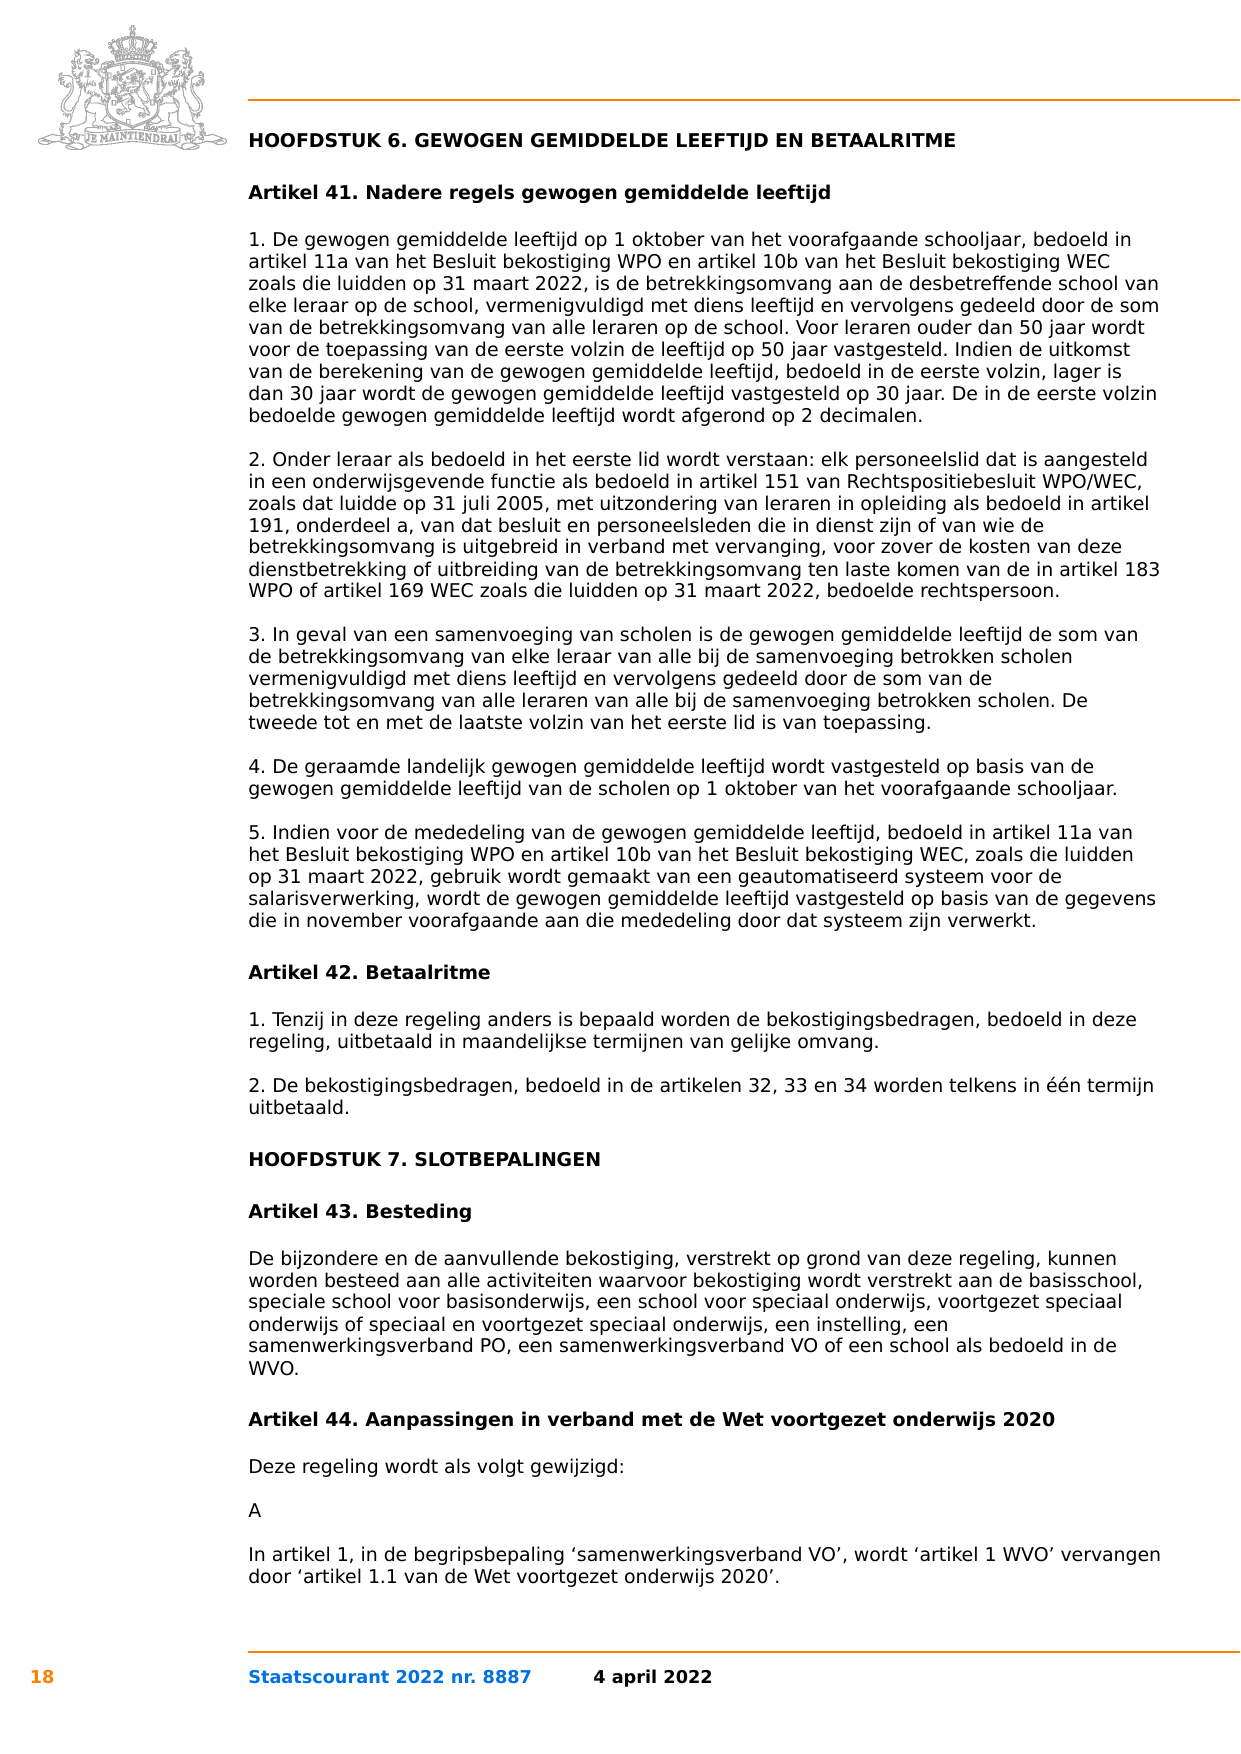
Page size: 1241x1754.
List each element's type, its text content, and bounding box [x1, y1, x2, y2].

text 3. In geval van een samenvoeging van scholen is de gewogen gemiddelde leeftijd de som van de betrekkingsomvang van elke leraar van alle bij de samenvoeging betrokken scholen vermenigvuldigd met diens leeftijd en vervolgens gedeeld door de som van de betrekkingsomvang van alle leraren van alle bij de samenvoeging betrokken scholen. De tweede tot en met de laatste volzin van het eerste lid is van toepassing. [248, 624, 1163, 734]
text Deze regeling wordt als volgt gewijzigd: [248, 1456, 1163, 1478]
text 2. Onder leraar als bedoeld in het eerste lid wordt verstaan: elk personeelslid dat is aangesteld in een onderwijsgevende functie als bedoeld in artikel 151 van Rechtspositiebesluit WPO/WEC, zoals dat luidde op 31 juli 2005, met uitzondering van leraren in opleiding als bedoeld in artikel 191, onderdeel a, van dat besluit en personeelsleden die in dienst zijn of van wie de betrekkingsomvang is uitgebreid in verband met vervanging, voor zover de kosten van deze dienstbetrekking of uitbreiding van de betrekkingsomvang ten laste komen van de in artikel 183 WPO of artikel 169 WEC zoals die luidden op 31 maart 2022, bedoelde rechtspersoon. [248, 448, 1163, 602]
text In artikel 1, in de begripsbepaling ‘samenwerkingsverband VO’, wordt ‘artikel 1 WVO’ vervangen door ‘artikel 1.1 van de Wet voortgezet onderwijs 2020’. [248, 1544, 1163, 1588]
text 5. Indien voor de mededeling van de gewogen gemiddelde leeftijd, bedoeld in artikel 11a van het Besluit bekostiging WPO en artikel 10b van het Besluit bekostiging WEC, zoals die luidden op 31 maart 2022, gebruik wordt gemaakt van een geautomatiseerd systeem voor de salarisverwerking, wordt de gewogen gemiddelde leeftijd vastgesteld op basis van de gegevens die in november voorafgaande aan die mededeling door dat systeem zijn verwerkt. [248, 822, 1163, 932]
text 2. De bekostigingsbedragen, bedoeld in de artikelen 32, 33 en 34 worden telkens in één termijn uitbetaald. [248, 1074, 1163, 1118]
picture [38, 25, 227, 150]
text 1. Tenzij in deze regeling anders is bepaald worden de bekostigingsbedragen, bedoeld in deze regeling, uitbetaald in maandelijkse termijnen van gelijke omvang. [248, 1009, 1163, 1053]
subtitle Artikel 41. Nadere regels gewogen gemiddelde leeftijd [248, 182, 1163, 204]
subtitle Artikel 43. Besteding [248, 1201, 1163, 1222]
subtitle HOOFDSTUK 6. GEWOGEN GEMIDDELDE LEEFTIJD EN BETAALRITME [248, 130, 1163, 152]
text 4. De geraamde landelijk gewogen gemiddelde leeftijd wordt vastgesteld op basis van de gewogen gemiddelde leeftijd van de scholen op 1 oktober van het voorafgaande schooljaar. [248, 756, 1163, 800]
text 1. De gewogen gemiddelde leeftijd op 1 oktober van het voorafgaande schooljaar, bedoeld in artikel 11a van het Besluit bekostiging WPO en artikel 10b van het Besluit bekostiging WEC zoals die luidden op 31 maart 2022, is de betrekkingsomvang aan de desbetreffende school van elke leraar op de school, vermenigvuldigd met diens leeftijd en vervolgens gedeeld door de som van de betrekkingsomvang van alle leraren op de school. Voor leraren ouder dan 50 jaar wordt voor de toepassing van de eerste volzin de leeftijd op 50 jaar vastgesteld. Indien de uitkomst van de berekening van de gewogen gemiddelde leeftijd, bedoeld in de eerste volzin, lager is dan 30 jaar wordt de gewogen gemiddelde leeftijd vastgesteld op 30 jaar. De in de eerste volzin bedoelde gewogen gemiddelde leeftijd wordt afgerond op 2 decimalen. [248, 229, 1163, 427]
subtitle HOOFDSTUK 7. SLOTBEPALINGEN [248, 1148, 1163, 1171]
text A [248, 1500, 1163, 1522]
subtitle Artikel 44. Aanpassingen in verband met de Wet voortgezet onderwijs 2020 [248, 1409, 1163, 1431]
text De bijzondere en de aanvullende bekostiging, verstrekt op grond van deze regeling, kunnen worden besteed aan alle activiteiten waarvoor bekostiging wordt verstrekt aan de basisschool, speciale school voor basisonderwijs, een school voor speciaal onderwijs, voortgezet speciaal onderwijs of speciaal en voortgezet speciaal onderwijs, een instelling, een samenwerkingsverband PO, een samenwerkingsverband VO of een school als bedoeld in de WVO. [248, 1247, 1163, 1379]
subtitle Artikel 42. Betaalritme [248, 962, 1163, 984]
